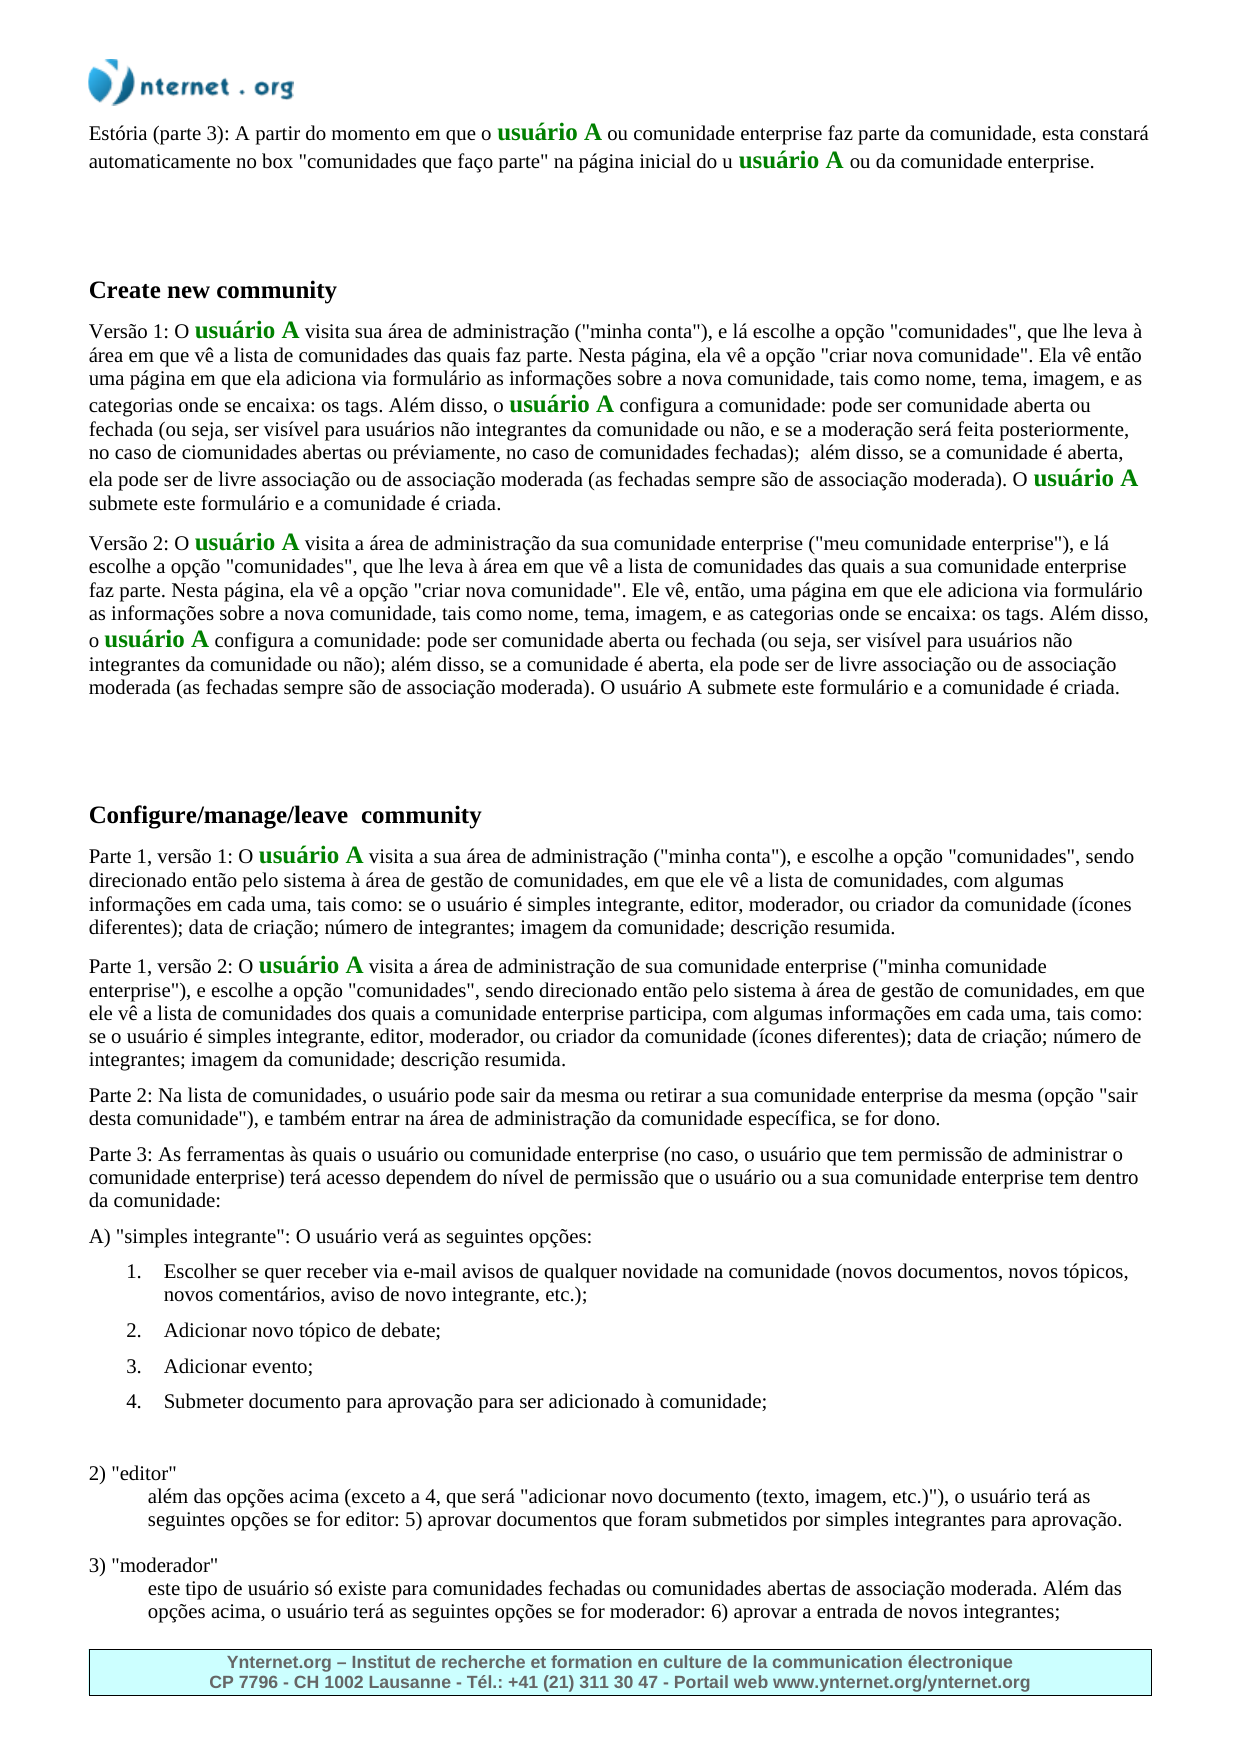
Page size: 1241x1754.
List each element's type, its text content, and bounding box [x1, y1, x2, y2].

text Parte 3: As ferramentas às quais o usuário ou comunidade enterprise (no caso, o usuário que tem permissão de administrar o comunidade enterprise) terá acesso dependem do nível de permissão que o usuário ou a sua comunidade enterprise tem dentro da comunidade: [88, 1143, 1152, 1212]
text A) "simples integrante": O usuário verá as seguintes opções: [88, 1224, 1152, 1248]
subtitle 2) "editor" [88, 1461, 1152, 1484]
list Adicionar evento; [126, 1354, 1152, 1378]
subtitle 3) "moderador" [88, 1554, 1152, 1577]
list este tipo de usuário só existe para comunidades fechadas ou comunidades abertas de associação moderada. Além das opções acima, o usuário terá as seguintes opções se for moderador: 6) aprovar a entrada de novos integrantes; [148, 1577, 1152, 1623]
text Parte 1, versão 1: O usuário A visita a sua área de administração ("minha conta"), e escolhe a opção "comunidades", sendo direcionado então pelo sistema à área de gestão de comunidades, em que ele vê a lista de comunidades, com algumas informações em cada uma, tais como: se o usuário é simples integrante, editor, moderador, ou criador da comunidade (ícones diferentes); data de criação; número de integrantes; imagem da comunidade; descrição resumida. [88, 842, 1152, 939]
text Estória (parte 3): A partir do momento em que o usuário A ou comunidade enterprise faz parte da comunidade, esta constará automaticamente no box "comunidades que faço parte" na página inicial do u usuário A ou da comunidade enterprise. [88, 118, 1152, 173]
list Escolher se quer receber via e-mail avisos de qualquer novidade na comunidade (novos documentos, novos tópicos, novos comentários, aviso de novo integrante, etc.); [126, 1260, 1152, 1306]
text Versão 1: O usuário A visita sua área de administração ("minha conta"), e lá escolhe a opção "comunidades", que lhe leva à área em que vê a lista de comunidades das quais faz parte. Nesta página, ela vê a opção "criar nova comunidade". Ela vê então uma página em que ela adiciona via formulário as informações sobre a nova comunidade, tais como nome, tema, imagem, e as categorias onde se encaixa: os tags. Além disso, o usuário A configura a comunidade: pode ser comunidade aberta ou fechada (ou seja, ser visível para usuários não integrantes da comunidade ou não, e se a moderação será feita posteriormente, no caso de ciomunidades abertas ou préviamente, no caso de comunidades fechadas); além disso, se a comunidade é aberta, ela pode ser de livre associação ou de associação moderada (as fechadas sempre são de associação moderada). O usuário A submete este formulário e a comunidade é criada. [88, 316, 1152, 515]
list além das opções acima (exceto a 4, que será "adicionar novo documento (texto, imagem, etc.)"), o usuário terá as seguintes opções se for editor: 5) aprovar documentos que foram submetidos por simples integrantes para aprovação. [148, 1484, 1152, 1531]
list Submeter documento para aprovação para ser adicionado à comunidade; [126, 1390, 1152, 1413]
list Adicionar novo tópico de debate; [126, 1319, 1152, 1342]
subtitle Create new community [88, 276, 1152, 304]
text Parte 2: Na lista de comunidades, o usuário pode sair da mesma ou retirar a sua comunidade enterprise da mesma (opção "sair desta comunidade"), e também entrar na área de administração da comunidade específica, se for dono. [88, 1084, 1152, 1130]
text Parte 1, versão 2: O usuário A visita a área de administração de sua comunidade enterprise ("minha comunidade enterprise"), e escolhe a opção "comunidades", sendo direcionado então pelo sistema à área de gestão de comunidades, em que ele vê a lista de comunidades dos quais a comunidade enterprise participa, com algumas informações em cada uma, tais como: se o usuário é simples integrante, editor, moderador, ou criador da comunidade (ícones diferentes); data de criação; número de integrantes; imagem da comunidade; descrição resumida. [88, 951, 1152, 1071]
text Versão 2: O usuário A visita a área de administração da sua comunidade enterprise ("meu comunidade enterprise"), e lá escolhe a opção "comunidades", que lhe leva à área em que vê a lista de comunidades das quais a sua comunidade enterprise faz parte. Nesta página, ela vê a opção "criar nova comunidade". Ele vê, então, uma página em que ele adiciona via formulário as informações sobre a nova comunidade, tais como nome, tema, imagem, e as categorias onde se encaixa: os tags. Além disso, o usuário A configura a comunidade: pode ser comunidade aberta ou fechada (ou seja, ser visível para usuários não integrantes da comunidade ou não); além disso, se a comunidade é aberta, ela pode ser de livre associação ou de associação moderada (as fechadas sempre são de associação moderada). O usuário A submete este formulário e a comunidade é criada. [88, 528, 1152, 699]
picture [88, 59, 294, 106]
subtitle Configure/manage/leave community [88, 801, 1152, 829]
